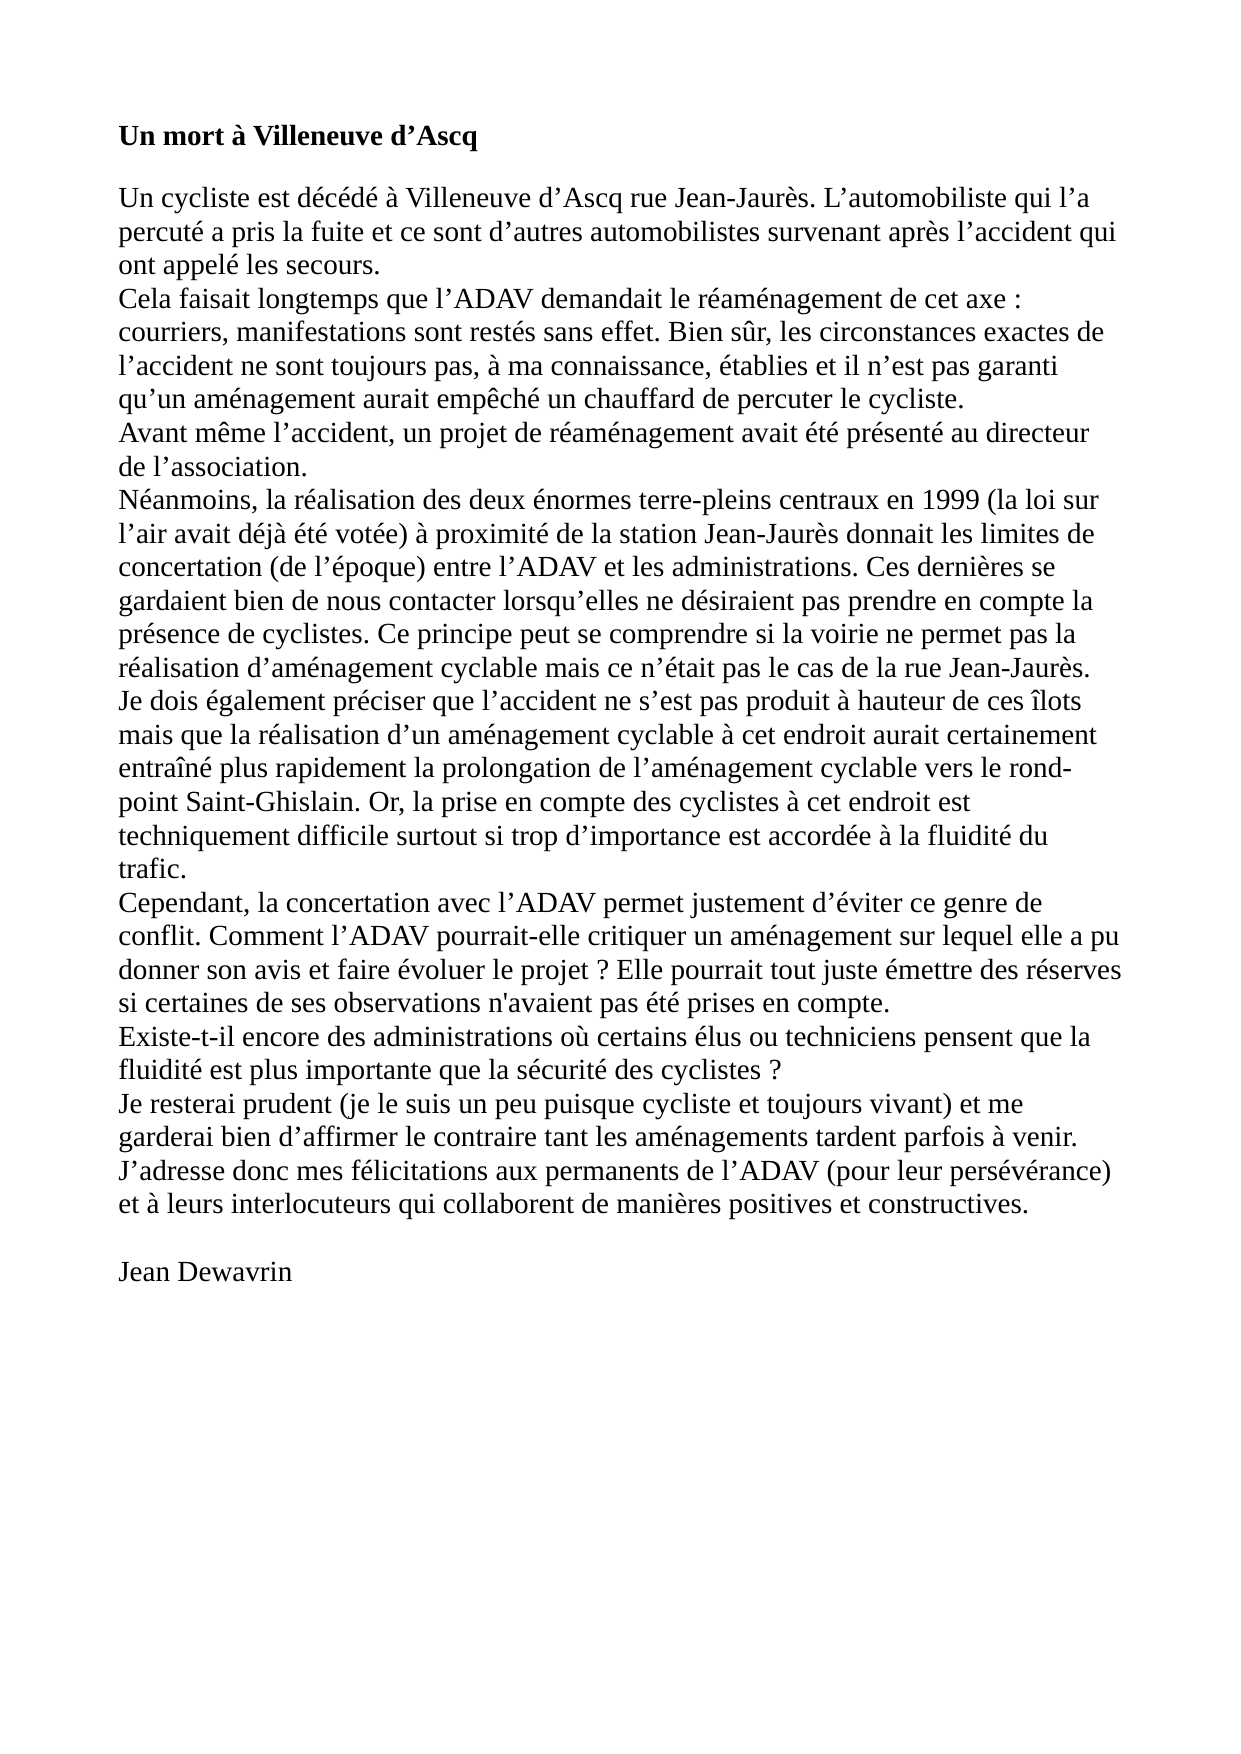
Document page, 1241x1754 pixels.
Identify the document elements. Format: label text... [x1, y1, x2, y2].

text Je resterai prudent (je le suis un peu puisque cycliste et toujours vivant) et me garderai bien d’affirmer le contraire tant les aménagements tardent parfois à venir. J’adresse donc mes félicitations aux permanents de l’ADAV (pour leur persévérance) et à leurs interlocuteurs qui collaborent de manières positives et constructives. [118, 1086, 1122, 1220]
text Un cycliste est décédé à Villeneuve d’Ascq rue Jean-Jaurès. L’automobiliste qui l’a percuté a pris la fuite et ce sont d’autres automobilistes survenant après l’accident qui ont appelé les secours. [118, 180, 1122, 281]
text Existe-t-il encore des administrations où certains élus ou techniciens pensent que la fluidité est plus importante que la sécurité des cyclistes ? [118, 1019, 1122, 1086]
text Cela faisait longtemps que l’ADAV demandait le réaménagement de cet axe : courriers, manifestations sont restés sans effet. Bien sûr, les circonstances exactes de l’accident ne sont toujours pas, à ma connaissance, établies et il n’est pas garanti qu’un aménagement aurait empêché un chauffard de percuter le cycliste. [118, 281, 1122, 415]
subtitle Un mort à Villeneuve d’Ascq [118, 118, 1122, 152]
text Cependant, la concertation avec l’ADAV permet justement d’éviter ce genre de conflit. Comment l’ADAV pourrait-elle critiquer un aménagement sur lequel elle a pu donner son avis et faire évoluer le projet ? Elle pourrait tout juste émettre des réserves si certaines de ses observations n'avaient pas été prises en compte. [118, 885, 1122, 1019]
text Jean Dewavrin [118, 1254, 1122, 1287]
text Néanmoins, la réalisation des deux énormes terre-pleins centraux en 1999 (la loi sur l’air avait déjà été votée) à proximité de la station Jean-Jaurès donnait les limites de concertation (de l’époque) entre l’ADAV et les administrations. Ces dernières se gardaient bien de nous contacter lorsqu’elles ne désiraient pas prendre en compte la présence de cyclistes. Ce principe peut se comprendre si la voirie ne permet pas la réalisation d’aménagement cyclable mais ce n’était pas le cas de la rue Jean-Jaurès. Je dois également préciser que l’accident ne s’est pas produit à hauteur de ces îlots mais que la réalisation d’un aménagement cyclable à cet endroit aurait certainement entraîné plus rapidement la prolongation de l’aménagement cyclable vers le rond-point Saint-Ghislain. Or, la prise en compte des cyclistes à cet endroit est techniquement difficile surtout si trop d’importance est accordée à la fluidité du trafic. [118, 482, 1122, 885]
text Avant même l’accident, un projet de réaménagement avait été présenté au directeur de l’association. [118, 415, 1122, 482]
